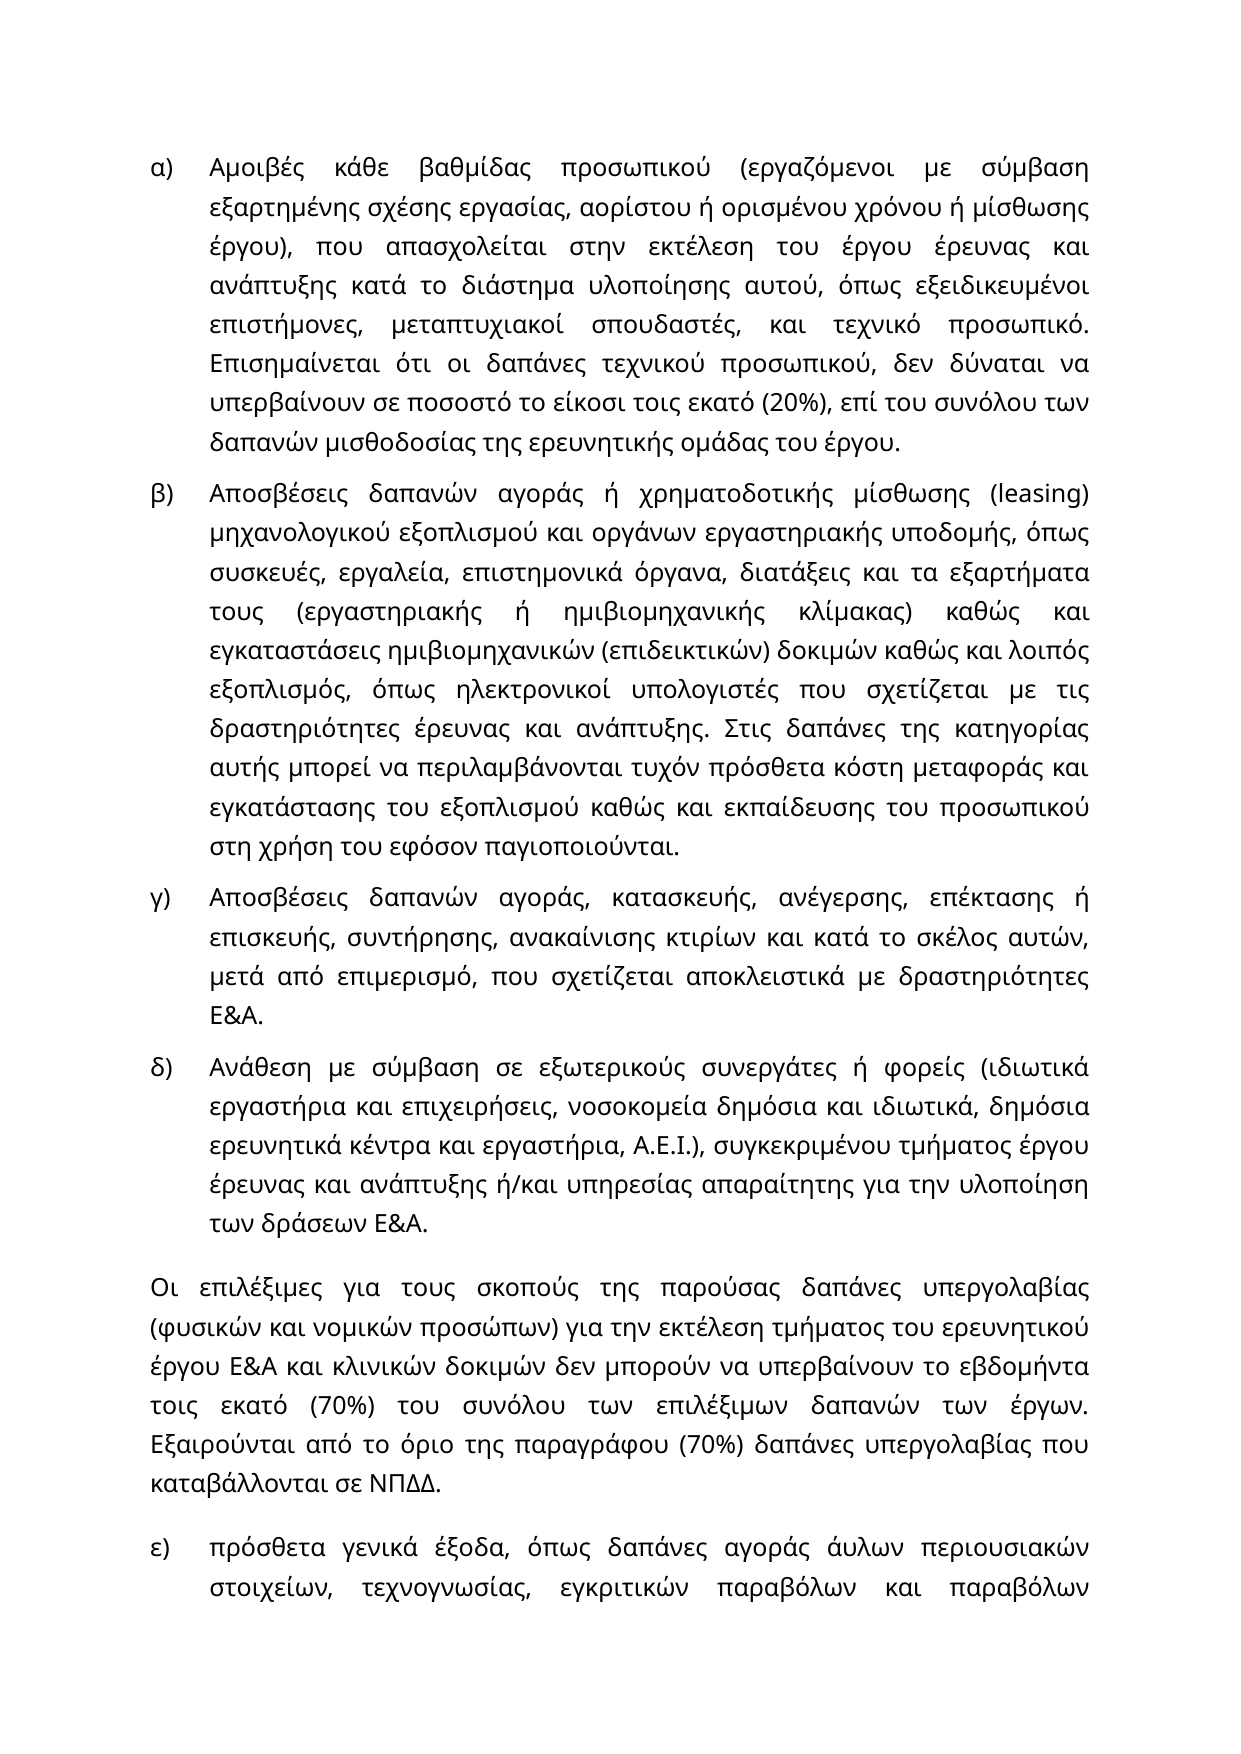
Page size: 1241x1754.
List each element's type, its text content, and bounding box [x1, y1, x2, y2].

list γ) Αποσβέσεις δαπανών αγοράς, κατασκευής, ανέγερσης, επέκτασης ή επισκευής, συντήρησης, ανακαίνισης κτιρίων και κατά το σκέλος αυτών, μετά από επιμερισμό, που σχετίζεται αποκλειστικά με δραστηριότητες Ε&Α. [150, 880, 1090, 1032]
text Οι επιλέξιμες για τους σκοπούς της παρούσας δαπάνες υπεργολαβίας (φυσικών και νομικών προσώπων) για την εκτέλεση τμήματος του ερευνητικού έργου Ε&Α και κλινικών δοκιμών δεν μπορούν να υπερβαίνουν το εβδομήντα τοις εκατό (70%) του συνόλου των επιλέξιμων δαπανών των έργων. Εξαιρούνται από το όριο της παραγράφου (70%) δαπάνες υπεργολαβίας που καταβάλλονται σε ΝΠΔΔ. [150, 1270, 1090, 1500]
list δ) Ανάθεση με σύμβαση σε εξωτερικούς συνεργάτες ή φορείς (ιδιωτικά εργαστήρια και επιχειρήσεις, νοσοκομεία δημόσια και ιδιωτικά, δημόσια ερευνητικά κέντρα και εργαστήρια, Α.Ε.Ι.), συγκεκριμένου τμήματος έργου έρευνας και ανάπτυξης ή/και υπηρεσίας απαραίτητης για την υλοποίηση των δράσεων Ε&Α. [150, 1049, 1090, 1240]
list α) Αμοιβές κάθε βαθμίδας προσωπικού (εργαζόμενοι με σύμβαση εξαρτημένης σχέσης εργασίας, αορίστου ή ορισμένου χρόνου ή μίσθωσης έργου), που απασχολείται στην εκτέλεση του έργου έρευνας και ανάπτυξης κατά το διάστημα υλοποίησης αυτού, όπως εξειδικευμένοι επιστήμονες, μεταπτυχιακοί σπουδαστές, και τεχνικό προσωπικό. Επισημαίνεται ότι οι δαπάνες τεχνικού προσωπικού, δεν δύναται να υπερβαίνουν σε ποσοστό το είκοσι τοις εκατό (20%), επί του συνόλου των δαπανών μισθοδοσίας της ερευνητικής ομάδας του έργου. [150, 150, 1090, 458]
list β) Αποσβέσεις δαπανών αγοράς ή χρηματοδοτικής μίσθωσης (leasing) μηχανολογικού εξοπλισμού και οργάνων εργαστηριακής υποδομής, όπως συσκευές, εργαλεία, επιστημονικά όργανα, διατάξεις και τα εξαρτήματα τους (εργαστηριακής ή ημιβιομηχανικής κλίμακας) καθώς και εγκαταστάσεις ημιβιομηχανικών (επιδεικτικών) δοκιμών καθώς και λοιπός εξοπλισμός, όπως ηλεκτρονικοί υπολογιστές που σχετίζεται με τις δραστηριότητες έρευνας και ανάπτυξης. Στις δαπάνες της κατηγορίας αυτής μπορεί να περιλαμβάνονται τυχόν πρόσθετα κόστη μεταφοράς και εγκατάστασης του εξοπλισμού καθώς και εκπαίδευσης του προσωπικού στη χρήση του εφόσον παγιοποιούνται. [150, 476, 1090, 862]
list ε) πρόσθετα γενικά έξοδα, όπως δαπάνες αγοράς άυλων περιουσιακών στοιχείων, τεχνογνωσίας, εγκριτικών παραβόλων και παραβόλων [150, 1530, 1090, 1603]
